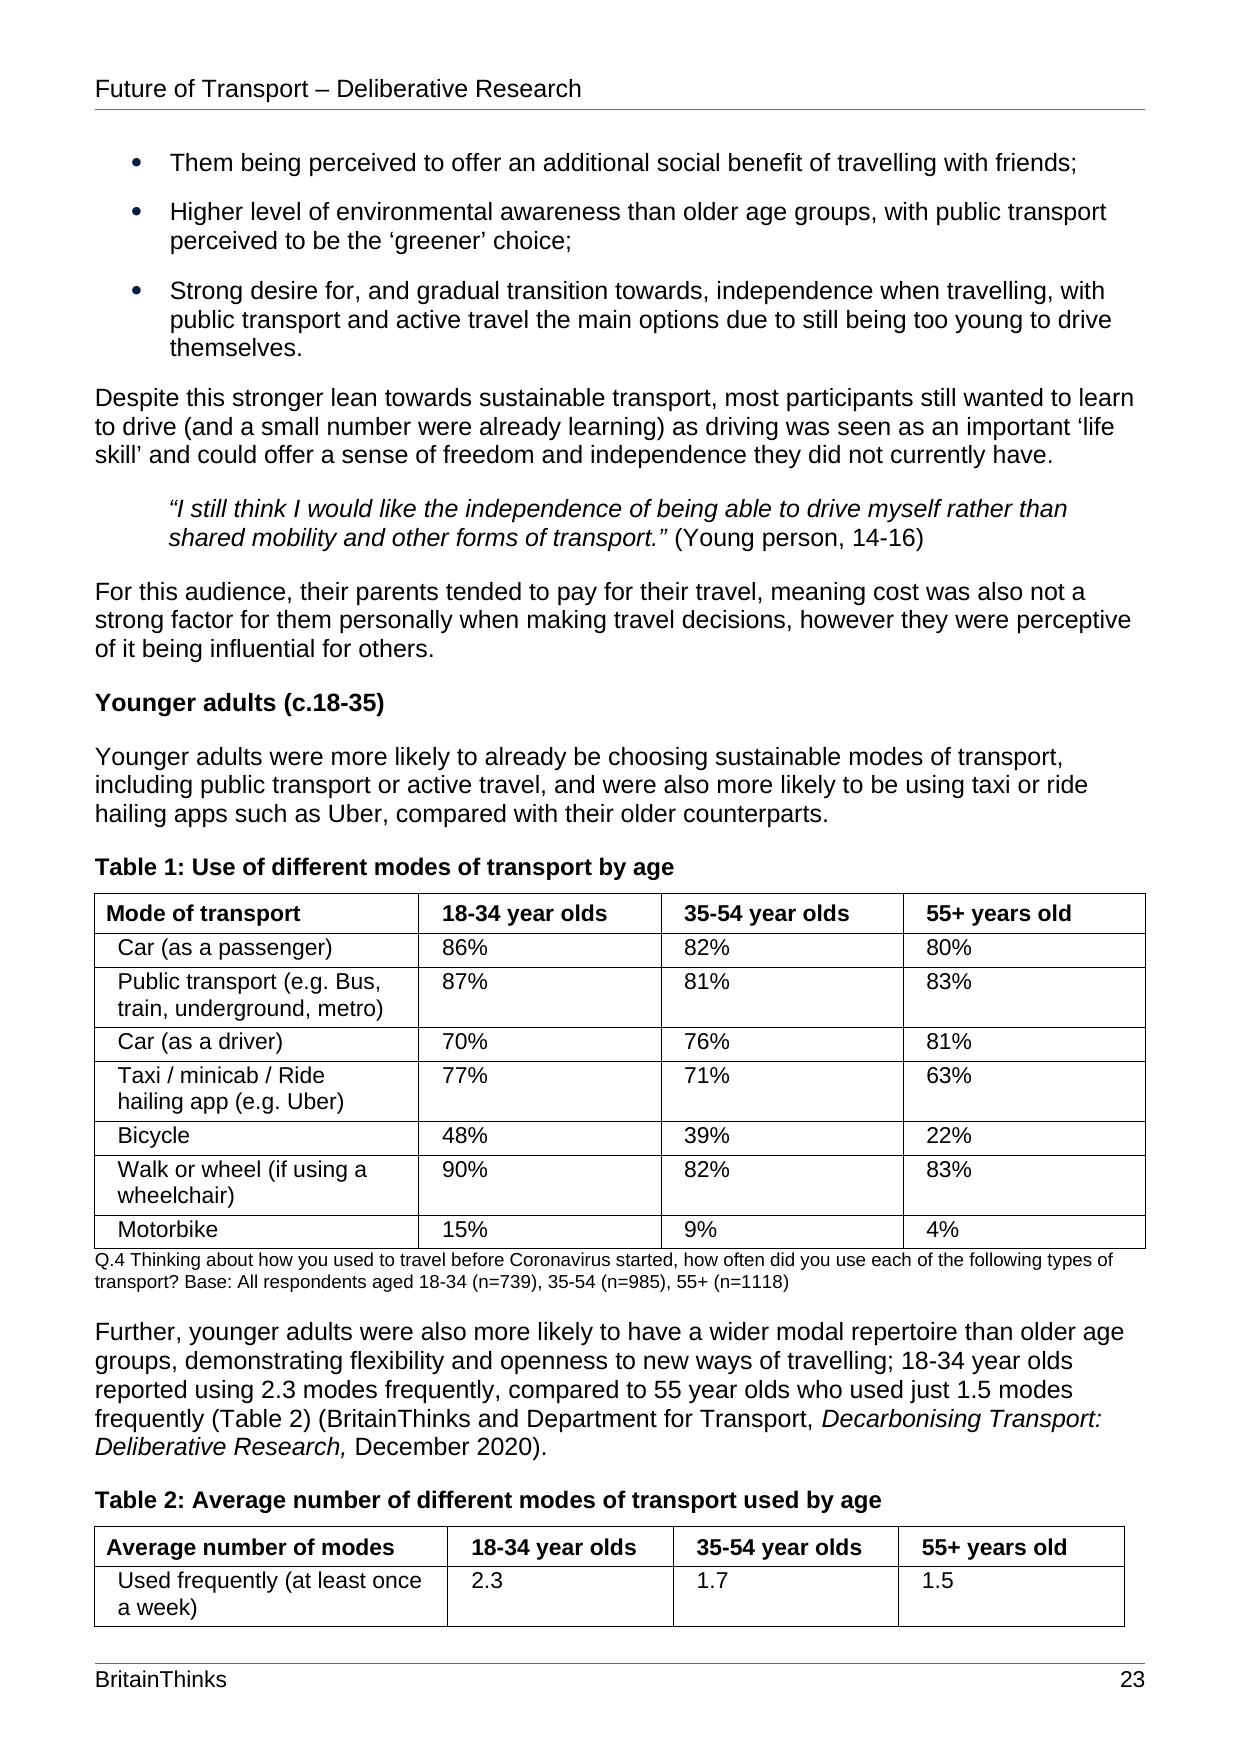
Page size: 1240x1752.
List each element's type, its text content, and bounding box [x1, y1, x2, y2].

table_cell 2.3 [448, 1567, 673, 1626]
table_cell Used frequently (at least once a week) [95, 1567, 447, 1626]
text Further, younger adults were also more likely to have a wider modal repertoire than older age groups, demonstrating flexibility and openness to new ways of travelling; 18-34 year olds reported using 2.3 modes frequently, compared to 55 year olds who used just 1.5 modes frequently (Table 2) (BritainThinks and Department for Transport, Decarbonising Transport: Deliberative Research, December 2020). [94, 1317, 1145, 1461]
table_cell 4% [904, 1216, 1145, 1248]
table_cell 9% [662, 1216, 903, 1248]
table_cell 63% [904, 1062, 1145, 1121]
table_cell 90% [419, 1156, 661, 1214]
table_cell Public transport (e.g. Bus, train, underground, metro) [95, 968, 418, 1027]
table_cell 81% [904, 1028, 1145, 1061]
table_cell 39% [662, 1122, 903, 1154]
text “I still think I would like the independence of being able to drive myself rather than shared mobility and other forms of transport.” (Young person, 14-16) [168, 494, 1071, 552]
text For this audience, their parents tended to pay for their travel, meaning cost was also not a strong factor for them personally when making travel decisions, however they were perceptive of it being influential for others. [94, 577, 1145, 663]
table_cell 86% [419, 934, 661, 967]
text Q.4 Thinking about how you used to travel before Coronavirus started, how often did you use each of the following types of transport? Base: All respondents aged 18-34 (n=739), 35-54 (n=985), 55+ (n=1118) [94, 1249, 1145, 1292]
list Higher level of environmental awareness than older age groups, with public transport perceived to be the ‘greener’ choice; [132, 197, 1145, 255]
table_cell 80% [904, 934, 1145, 967]
table_header 18-34 year olds [419, 894, 661, 933]
table_cell Walk or wheel (if using a wheelchair) [95, 1156, 418, 1214]
table_cell 81% [662, 968, 903, 1027]
table_cell Motorbike [95, 1216, 418, 1248]
table_cell 1.7 [674, 1567, 898, 1626]
text Table 1: Use of different modes of transport by age [94, 853, 1145, 881]
table_cell Taxi / minicab / Ride hailing app (e.g. Uber) [95, 1062, 418, 1121]
table_cell 82% [662, 934, 903, 967]
table_cell 77% [419, 1062, 661, 1121]
table_header Mode of transport [95, 894, 418, 933]
table_cell 76% [662, 1028, 903, 1061]
table_cell 48% [419, 1122, 661, 1154]
table_cell Car (as a driver) [95, 1028, 418, 1061]
table_header 18-34 year olds [448, 1527, 673, 1566]
table_cell 22% [904, 1122, 1145, 1154]
list Strong desire for, and gradual transition towards, independence when travelling, with public transport and active travel the main options due to still being too young to drive themselves. [132, 276, 1145, 362]
table_cell 83% [904, 1156, 1145, 1214]
table_cell Car (as a passenger) [95, 934, 418, 967]
list Them being perceived to offer an additional social benefit of travelling with friends; [132, 148, 1145, 177]
text Despite this stronger lean towards sustainable transport, most participants still wanted to learn to drive (and a small number were already learning) as driving was seen as an important ‘life skill’ and could offer a sense of freedom and independence they did not currently have. [94, 383, 1145, 469]
table_header 35-54 year olds [674, 1527, 898, 1566]
table_cell 87% [419, 968, 661, 1027]
table_header Average number of modes [95, 1527, 447, 1566]
table_cell 82% [662, 1156, 903, 1214]
table_header 35-54 year olds [662, 894, 903, 933]
table_cell 71% [662, 1062, 903, 1121]
text Younger adults were more likely to already be choosing sustainable modes of transport, including public transport or active travel, and were also more likely to be using taxi or ride hailing apps such as Uber, compared with their older counterparts. [94, 742, 1145, 828]
text Younger adults (c.18-35) [94, 688, 1145, 717]
table_header 55+ years old [904, 894, 1145, 933]
text Table 2: Average number of different modes of transport used by age [94, 1486, 1145, 1514]
table_cell 70% [419, 1028, 661, 1061]
table_header 55+ years old [899, 1527, 1124, 1566]
table_cell 1.5 [899, 1567, 1124, 1626]
table_cell 83% [904, 968, 1145, 1027]
table_cell Bicycle [95, 1122, 418, 1154]
table_cell 15% [419, 1216, 661, 1248]
